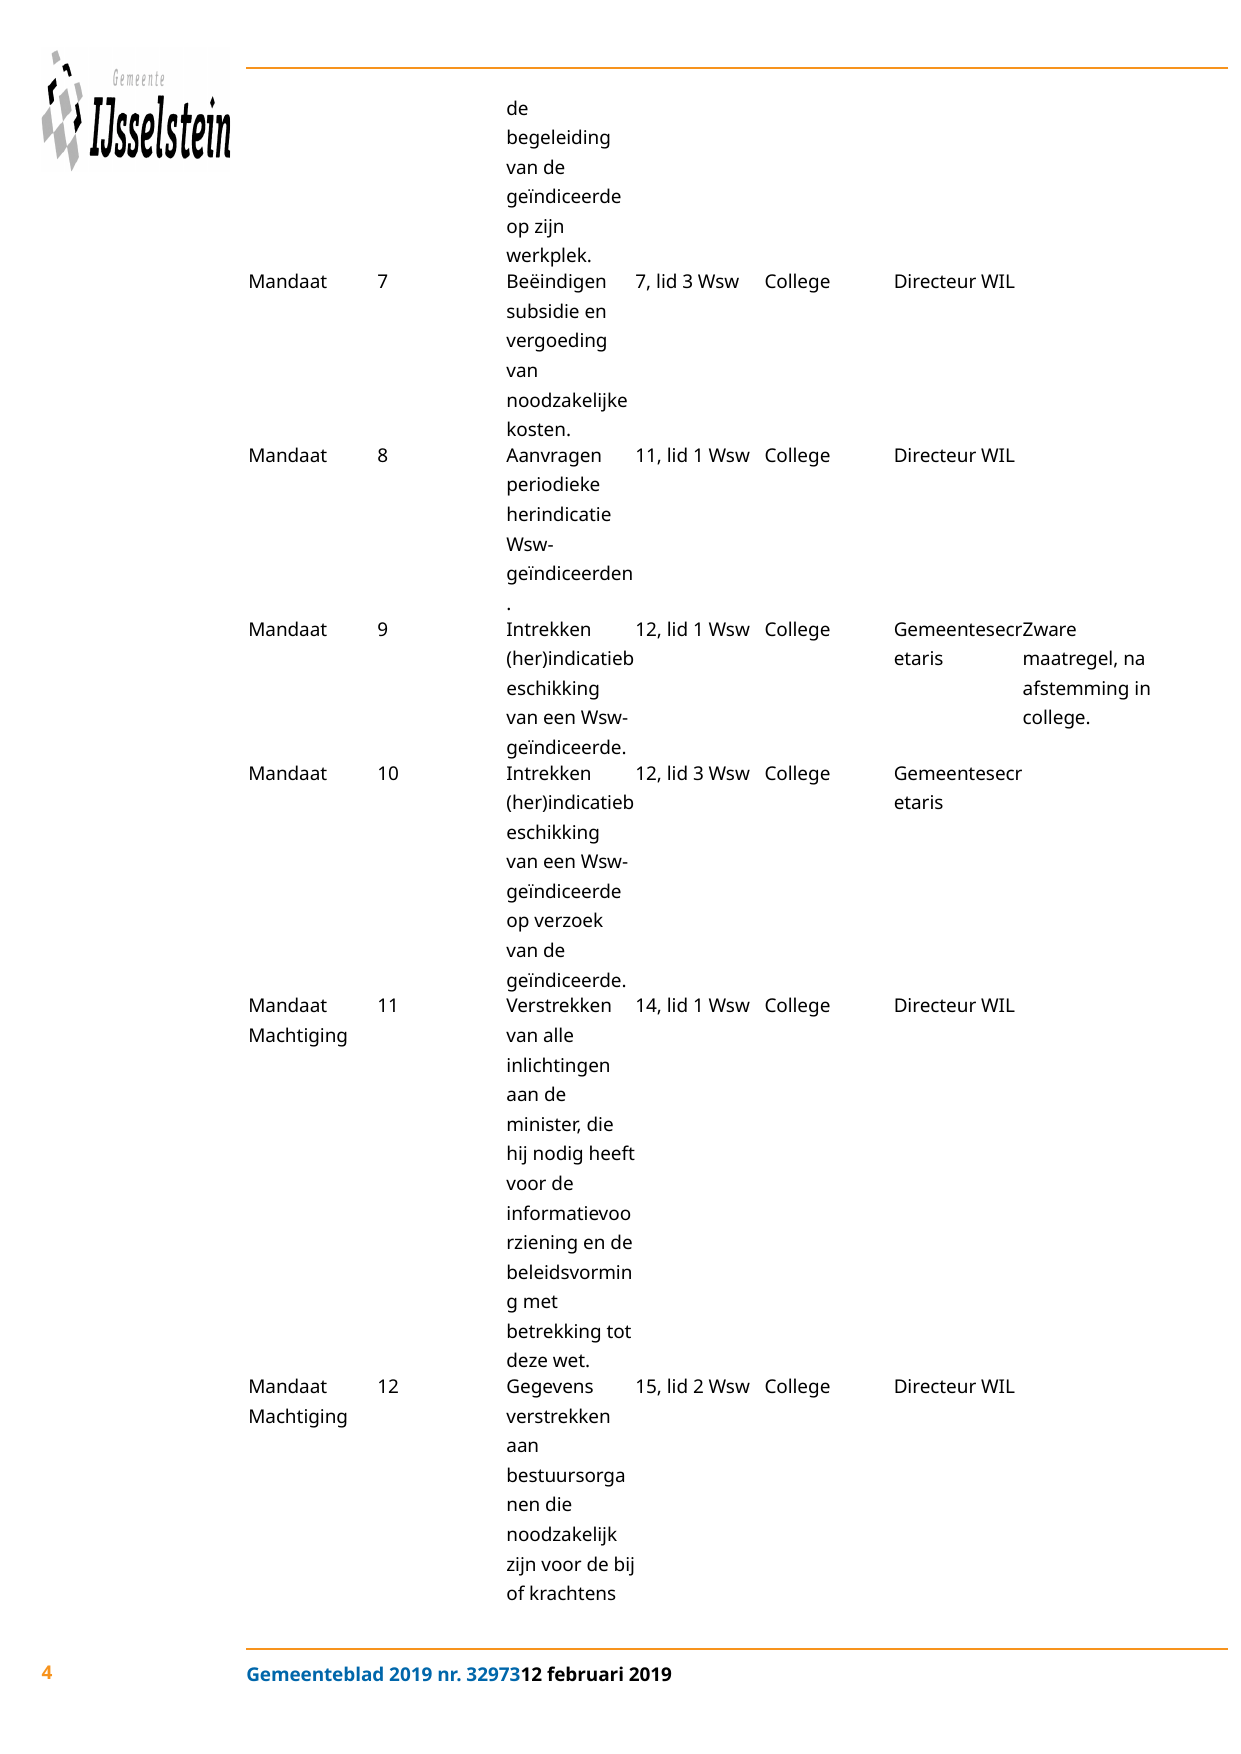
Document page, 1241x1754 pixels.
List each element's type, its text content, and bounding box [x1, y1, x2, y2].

table_cell [635, 95, 764, 268]
table_cell Mandaat [248, 269, 377, 442]
table_cell 15, lid 2 Wsw [635, 1373, 764, 1606]
table_cell Gemeentesecretaris [894, 760, 1022, 993]
table_cell [894, 95, 1022, 268]
table_cell Directeur WIL [894, 1373, 1022, 1606]
table_cell [1023, 95, 1152, 268]
table_cell Mandaat [248, 442, 377, 616]
table_cell 12 [377, 1373, 506, 1606]
table_cell [377, 95, 506, 268]
table_cell Directeur WIL [894, 993, 1022, 1373]
table_cell 10 [377, 760, 506, 993]
table_cell Mandaat Machtiging [248, 1373, 377, 1606]
table_cell 8 [377, 442, 506, 616]
table_cell de begeleiding van de geïndiceerde op zijn werkplek. [506, 95, 635, 268]
table_cell [1023, 993, 1152, 1373]
table_cell 14, lid 1 Wsw [635, 993, 764, 1373]
table_cell 9 [377, 616, 506, 760]
table_cell Mandaat Machtiging [248, 993, 377, 1373]
table_cell Mandaat [248, 616, 377, 760]
table_cell College [764, 269, 893, 442]
table_cell College [764, 616, 893, 760]
table_cell Intrekken (her)indicatiebeschikking van een Wsw-geïndiceerde op verzoek van de geïndiceerde. [506, 760, 635, 993]
table_cell 12, lid 3 Wsw [635, 760, 764, 993]
table_cell Mandaat [248, 760, 377, 993]
table_cell College [764, 442, 893, 616]
table_cell Aanvragen periodieke herindicatie Wsw-geïndiceerden. [506, 442, 635, 616]
table_cell [1023, 442, 1152, 616]
table_cell 7 [377, 269, 506, 442]
table_cell Intrekken (her)indicatiebeschikking van een Wsw-geïndiceerde. [506, 616, 635, 760]
table_cell [248, 95, 377, 268]
table_cell College [764, 1373, 893, 1606]
table_cell Directeur WIL [894, 269, 1022, 442]
table_cell 11 [377, 993, 506, 1373]
table_cell Zware maatregel, na afstemming in college. [1023, 616, 1152, 760]
table_cell Verstrekken van alle inlichtingen aan de minister, die hij nodig heeft voor de informatievoorziening en de beleidsvorming met betrekking tot deze wet. [506, 993, 635, 1373]
table_cell [1023, 1373, 1152, 1606]
picture [41, 47, 231, 172]
table_cell College [764, 993, 893, 1373]
table_cell [1023, 269, 1152, 442]
table_cell 7, lid 3 Wsw [635, 269, 764, 442]
table_cell [1023, 760, 1152, 993]
table_cell 11, lid 1 Wsw [635, 442, 764, 616]
table_cell [764, 95, 893, 268]
table_cell College [764, 760, 893, 993]
table_cell Beëindigen subsidie en vergoeding van noodzakelijke kosten. [506, 269, 635, 442]
table_cell Gegevens verstrekken aan bestuursorganen die noodzakelijk zijn voor de bij of krachtens [506, 1373, 635, 1606]
table_cell Gemeentesecretaris [894, 616, 1022, 760]
table_cell 12, lid 1 Wsw [635, 616, 764, 760]
table_cell Directeur WIL [894, 442, 1022, 616]
